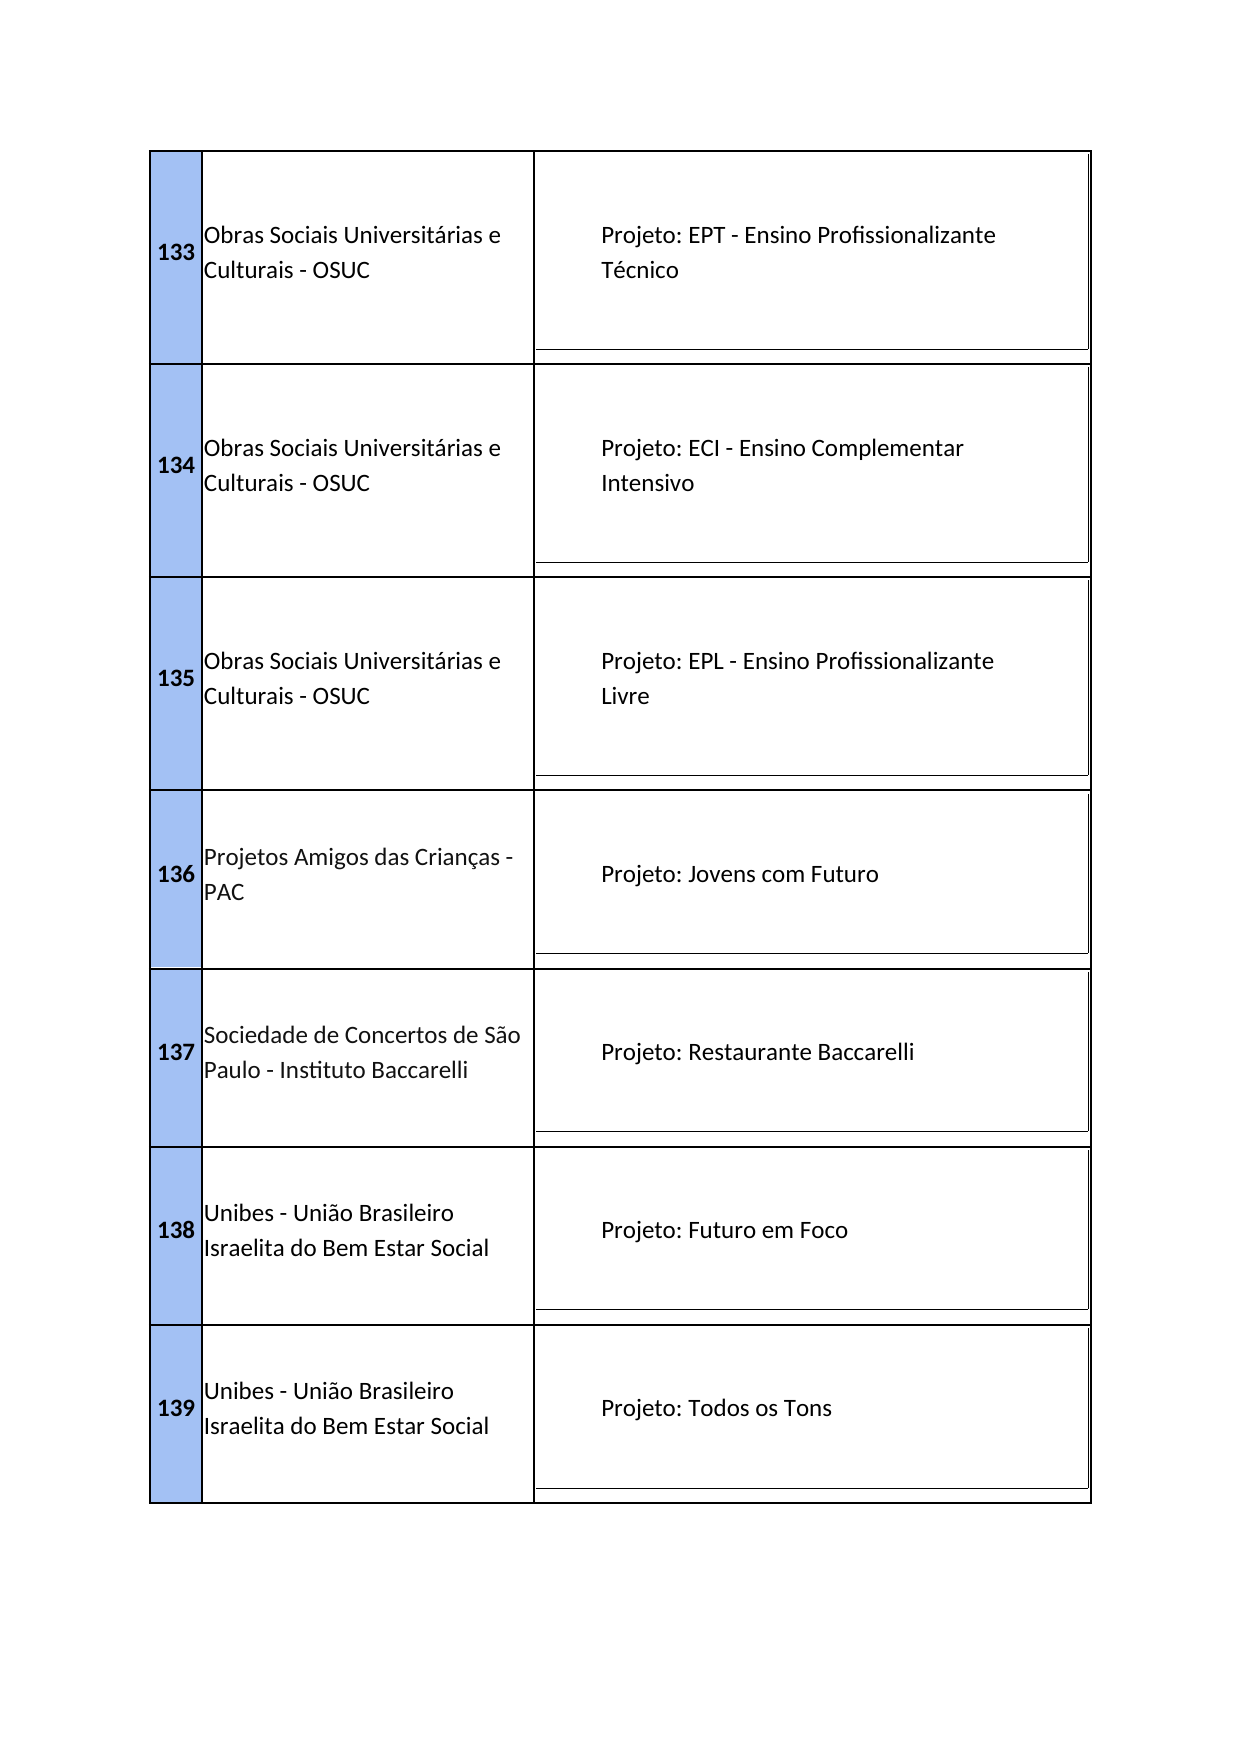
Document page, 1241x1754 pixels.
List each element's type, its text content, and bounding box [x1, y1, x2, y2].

table_cell 138 [151, 1148, 201, 1324]
table_cell Unibes - União Brasileiro Israelita do Bem Estar Social [203, 1326, 533, 1502]
table_cell Projeto: EPL - Ensino Profissionalizante Livre [535, 578, 1090, 789]
table_cell 133 [151, 152, 201, 363]
table_cell Obras Sociais Universitárias e Culturais - OSUC [203, 578, 533, 789]
table_cell Projeto: Jovens com Futuro [535, 791, 1090, 967]
table_cell Obras Sociais Universitárias e Culturais - OSUC [203, 152, 533, 363]
table_cell 135 [151, 578, 201, 789]
table_cell Unibes - União Brasileiro Israelita do Bem Estar Social [203, 1148, 533, 1324]
table_cell 134 [151, 365, 201, 576]
table_cell Obras Sociais Universitárias e Culturais - OSUC [203, 365, 533, 576]
table_cell Projeto: EPT - Ensino Profissionalizante Técnico [535, 152, 1090, 363]
table_cell Projetos Amigos das Crianças - PAC [203, 791, 533, 967]
table_cell Projeto: Futuro em Foco [535, 1148, 1090, 1324]
table_cell 136 [151, 791, 201, 967]
table_cell 137 [151, 970, 201, 1146]
table_cell Projeto: ECI - Ensino Complementar Intensivo [535, 365, 1090, 576]
table_cell Sociedade de Concertos de São Paulo - Instituto Baccarelli [203, 970, 533, 1146]
table_cell 139 [151, 1326, 201, 1502]
table_cell Projeto: Todos os Tons [535, 1326, 1090, 1502]
table_cell Projeto: Restaurante Baccarelli [535, 970, 1090, 1146]
